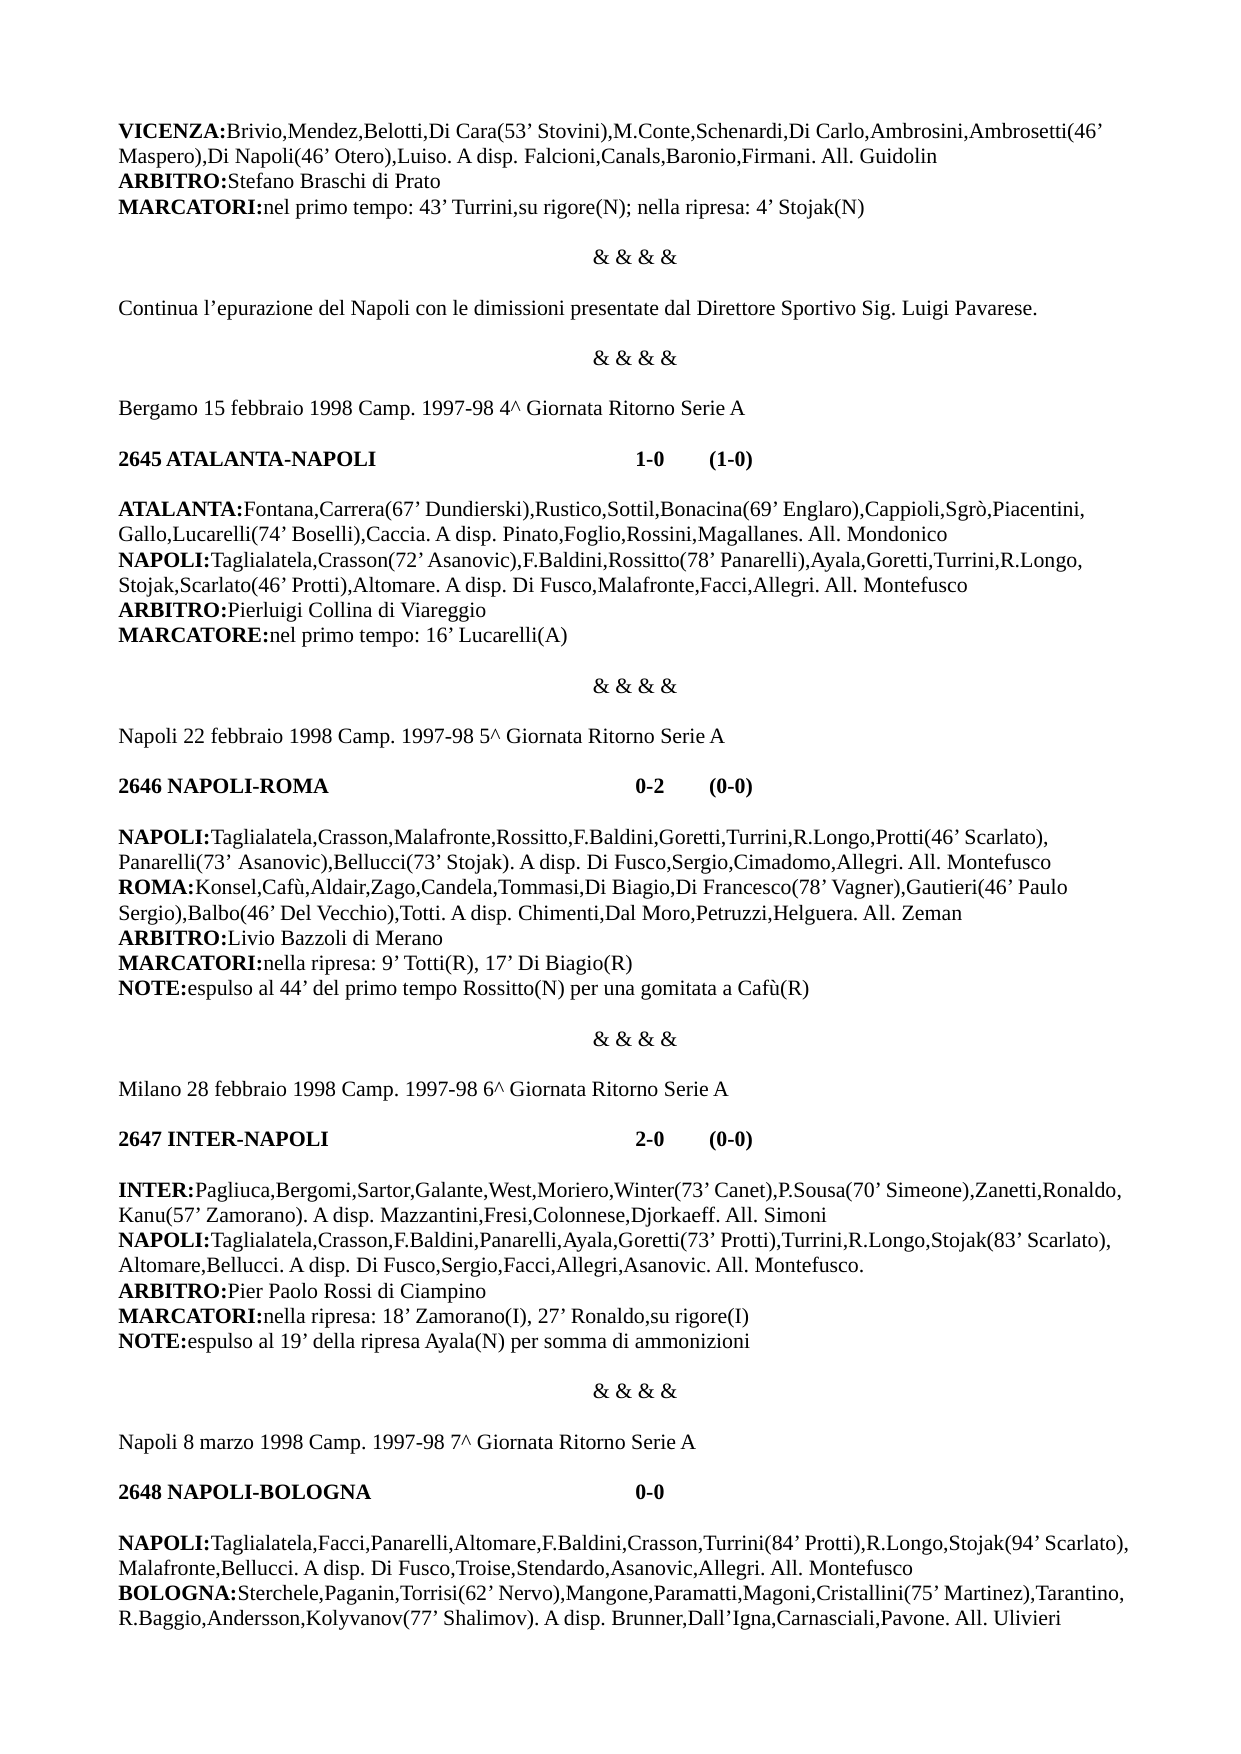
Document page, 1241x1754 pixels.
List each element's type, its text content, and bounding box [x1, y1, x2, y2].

text 2647 INTER-NAPOLI 2-0 (0-0) [118, 1126, 1152, 1152]
text BOLOGNA:Sterchele,Paganin,Torrisi(62’ Nervo),Mangone,Paramatti,Magoni,Cristallini(75’ Martinez),Tarantino, [118, 1580, 1152, 1605]
text Kanu(57’ Zamorano). A disp. Mazzantini,Fresi,Colonnese,Djorkaeff. All. Simoni [118, 1202, 1152, 1227]
text Malafronte,Bellucci. A disp. Di Fusco,Troise,Stendardo,Asanovic,Allegri. All. Montefusco [118, 1555, 1152, 1580]
text MARCATORE:nel primo tempo: 16’ Lucarelli(A) [118, 622, 1152, 647]
text ATALANTA:Fontana,Carrera(67’ Dundierski),Rustico,Sottil,Bonacina(69’ Englaro),Cappioli,Sgrò,Piacentini, [118, 496, 1152, 521]
text MARCATORI:nel primo tempo: 43’ Turrini,su rigore(N); nella ripresa: 4’ Stojak(N) [118, 194, 1152, 219]
text & & & & [118, 244, 1152, 269]
text Stojak,Scarlato(46’ Protti),Altomare. A disp. Di Fusco,Malafronte,Facci,Allegri. All. Montefusco [118, 572, 1152, 597]
text MARCATORI:nella ripresa: 9’ Totti(R), 17’ Di Biagio(R) [118, 950, 1152, 975]
text 2645 ATALANTA-NAPOLI 1-0 (1-0) [118, 446, 1152, 471]
text MARCATORI:nella ripresa: 18’ Zamorano(I), 27’ Ronaldo,su rigore(I) [118, 1303, 1152, 1328]
text INTER:Pagliuca,Bergomi,Sartor,Galante,West,Moriero,Winter(73’ Canet),P.Sousa(70’ Simeone),Zanetti,Ronaldo, [118, 1177, 1152, 1202]
text ARBITRO:Pier Paolo Rossi di Ciampino [118, 1278, 1152, 1303]
text 2646 NAPOLI-ROMA 0-2 (0-0) [118, 773, 1152, 799]
text ARBITRO:Pierluigi Collina di Viareggio [118, 597, 1152, 622]
text R.Baggio,Andersson,Kolyvanov(77’ Shalimov). A disp. Brunner,Dall’Igna,Carnasciali,Pavone. All. Ulivieri [118, 1605, 1152, 1631]
text NOTE:espulso al 44’ del primo tempo Rossitto(N) per una gomitata a Cafù(R) [118, 975, 1152, 1000]
text Gallo,Lucarelli(74’ Boselli),Caccia. A disp. Pinato,Foglio,Rossini,Magallanes. All. Mondonico [118, 521, 1152, 547]
text Bergamo 15 febbraio 1998 Camp. 1997-98 4^ Giornata Ritorno Serie A [118, 395, 1152, 421]
text & & & & [118, 345, 1152, 370]
text NAPOLI:Taglialatela,Crasson(72’ Asanovic),F.Baldini,Rossitto(78’ Panarelli),Ayala,Goretti,Turrini,R.Longo, [118, 547, 1152, 572]
text & & & & [118, 1378, 1152, 1404]
text NOTE:espulso al 19’ della ripresa Ayala(N) per somma di ammonizioni [118, 1328, 1152, 1353]
text NAPOLI:Taglialatela,Crasson,Malafronte,Rossitto,F.Baldini,Goretti,Turrini,R.Longo,Protti(46’ Scarlato), [118, 824, 1152, 849]
text Napoli 22 febbraio 1998 Camp. 1997-98 5^ Giornata Ritorno Serie A [118, 723, 1152, 748]
text Milano 28 febbraio 1998 Camp. 1997-98 6^ Giornata Ritorno Serie A [118, 1076, 1152, 1101]
text NAPOLI:Taglialatela,Crasson,F.Baldini,Panarelli,Ayala,Goretti(73’ Protti),Turrini,R.Longo,Stojak(83’ Scarlato), [118, 1227, 1152, 1252]
text VICENZA:Brivio,Mendez,Belotti,Di Cara(53’ Stovini),M.Conte,Schenardi,Di Carlo,Ambrosini,Ambrosetti(46’ [118, 118, 1152, 143]
text NAPOLI:Taglialatela,Facci,Panarelli,Altomare,F.Baldini,Crasson,Turrini(84’ Protti),R.Longo,Stojak(94’ Scarlato), [118, 1530, 1152, 1555]
text Altomare,Bellucci. A disp. Di Fusco,Sergio,Facci,Allegri,Asanovic. All. Montefusco. [118, 1252, 1152, 1278]
text ARBITRO:Livio Bazzoli di Merano [118, 925, 1152, 950]
text Sergio),Balbo(46’ Del Vecchio),Totti. A disp. Chimenti,Dal Moro,Petruzzi,Helguera. All. Zeman [118, 899, 1152, 925]
text & & & & [118, 673, 1152, 698]
text Continua l’epurazione del Napoli con le dimissioni presentate dal Direttore Sportivo Sig. Luigi Pavarese. [118, 294, 1152, 320]
text 2648 NAPOLI-BOLOGNA 0-0 [118, 1479, 1152, 1504]
text ROMA:Konsel,Cafù,Aldair,Zago,Candela,Tommasi,Di Biagio,Di Francesco(78’ Vagner),Gautieri(46’ Paulo [118, 874, 1152, 899]
text Maspero),Di Napoli(46’ Otero),Luiso. A disp. Falcioni,Canals,Baronio,Firmani. All. Guidolin [118, 143, 1152, 168]
text ARBITRO:Stefano Braschi di Prato [118, 168, 1152, 194]
text Napoli 8 marzo 1998 Camp. 1997-98 7^ Giornata Ritorno Serie A [118, 1429, 1152, 1454]
text Panarelli(73’ Asanovic),Bellucci(73’ Stojak). A disp. Di Fusco,Sergio,Cimadomo,Allegri. All. Montefusco [118, 849, 1152, 874]
text & & & & [118, 1026, 1152, 1051]
